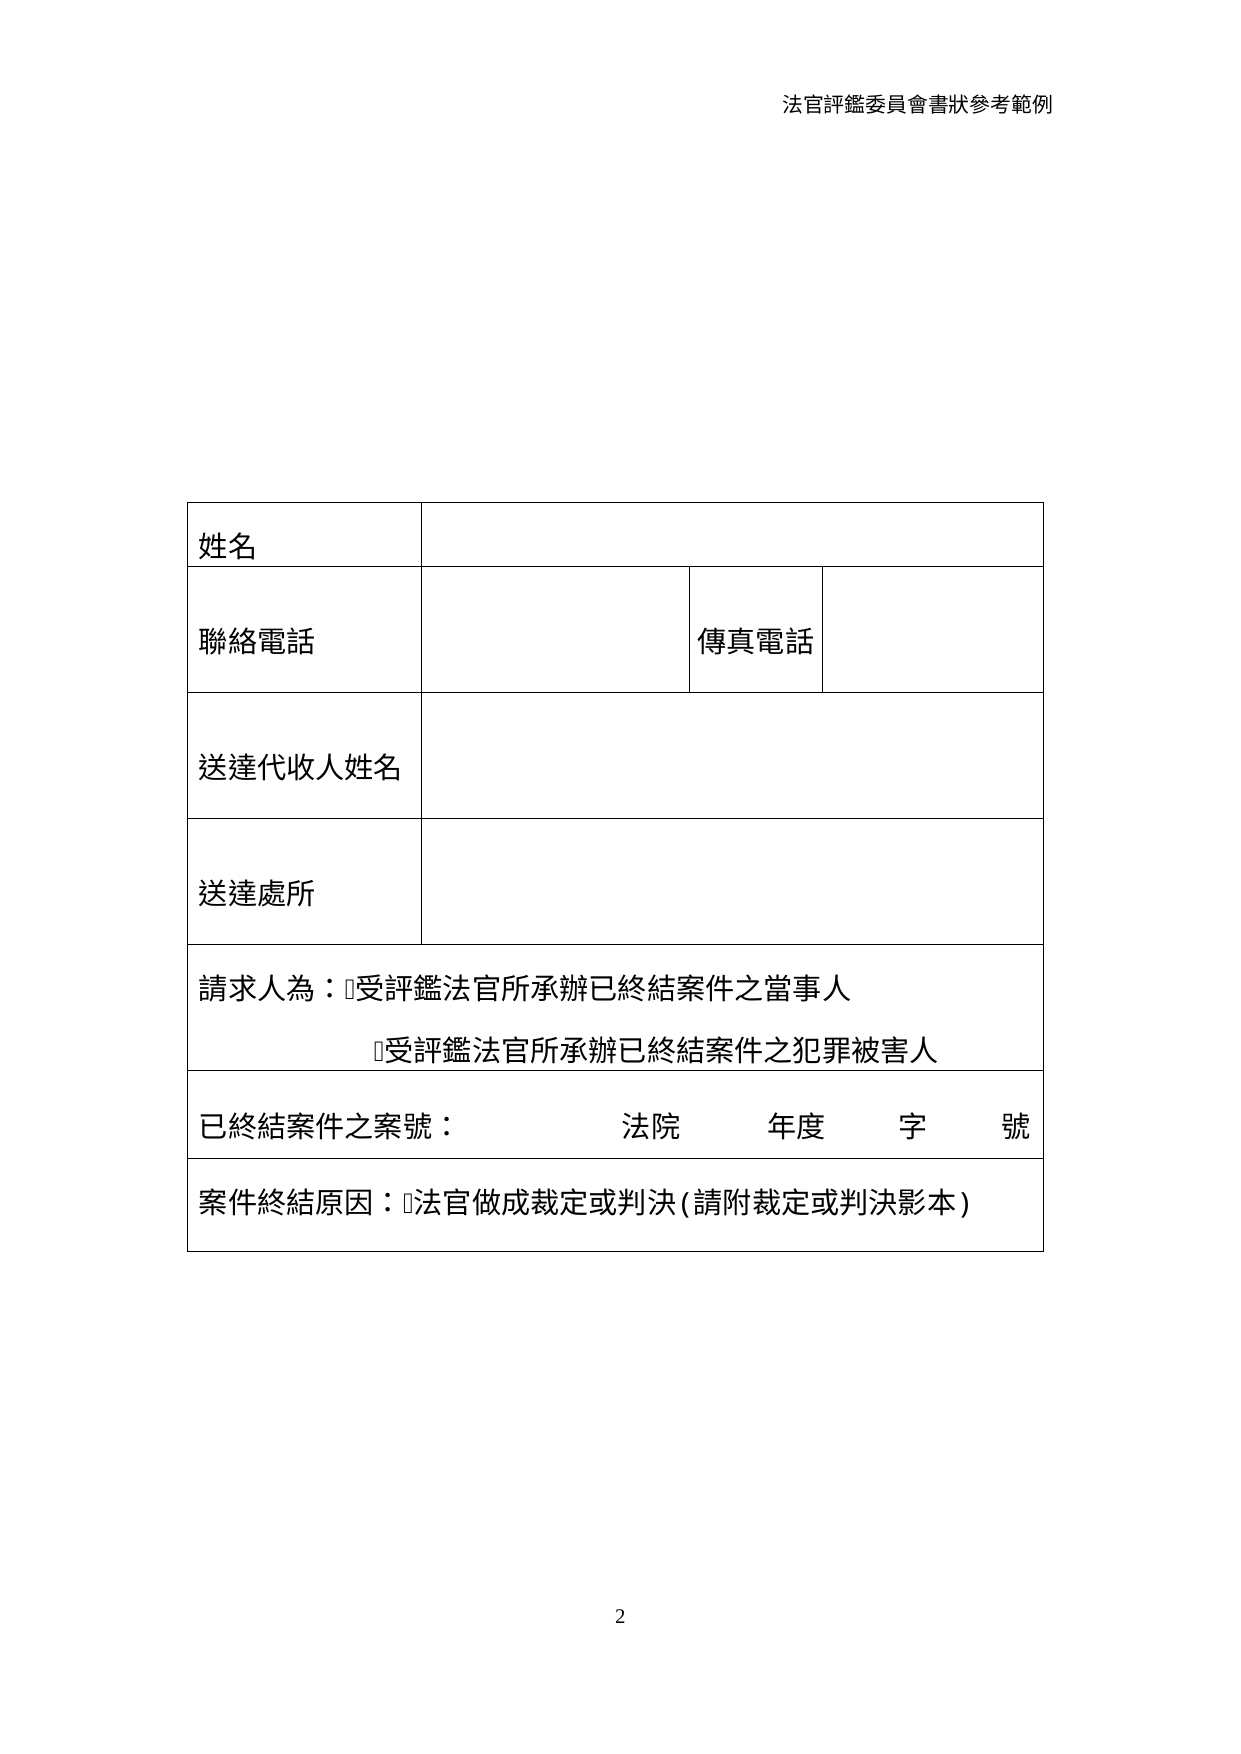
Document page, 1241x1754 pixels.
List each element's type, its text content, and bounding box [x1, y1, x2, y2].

table_cell [422, 567, 689, 692]
table_cell [422, 819, 1043, 944]
table_cell [422, 693, 1043, 818]
table_cell 已終結案件之案號： 法院 年度 字 號 [188, 1071, 1043, 1158]
table_cell 送達處所 [188, 819, 421, 944]
table_cell 聯絡電話 [188, 567, 421, 692]
table_cell 請求人為：受評鑑法官所承辦已終結案件之當事人 受評鑑法官所承辦已終結案件之犯罪被害人 [188, 945, 1043, 1070]
table_cell 案件終結原因：法官做成裁定或判決(請附裁定或判決影本) [188, 1159, 1043, 1251]
table_cell [823, 567, 1043, 692]
table_cell 送達代收人姓名 [188, 693, 421, 818]
table_cell 姓名 [188, 503, 421, 566]
table_cell 傳真電話 [690, 567, 822, 692]
table_cell [422, 503, 1043, 566]
